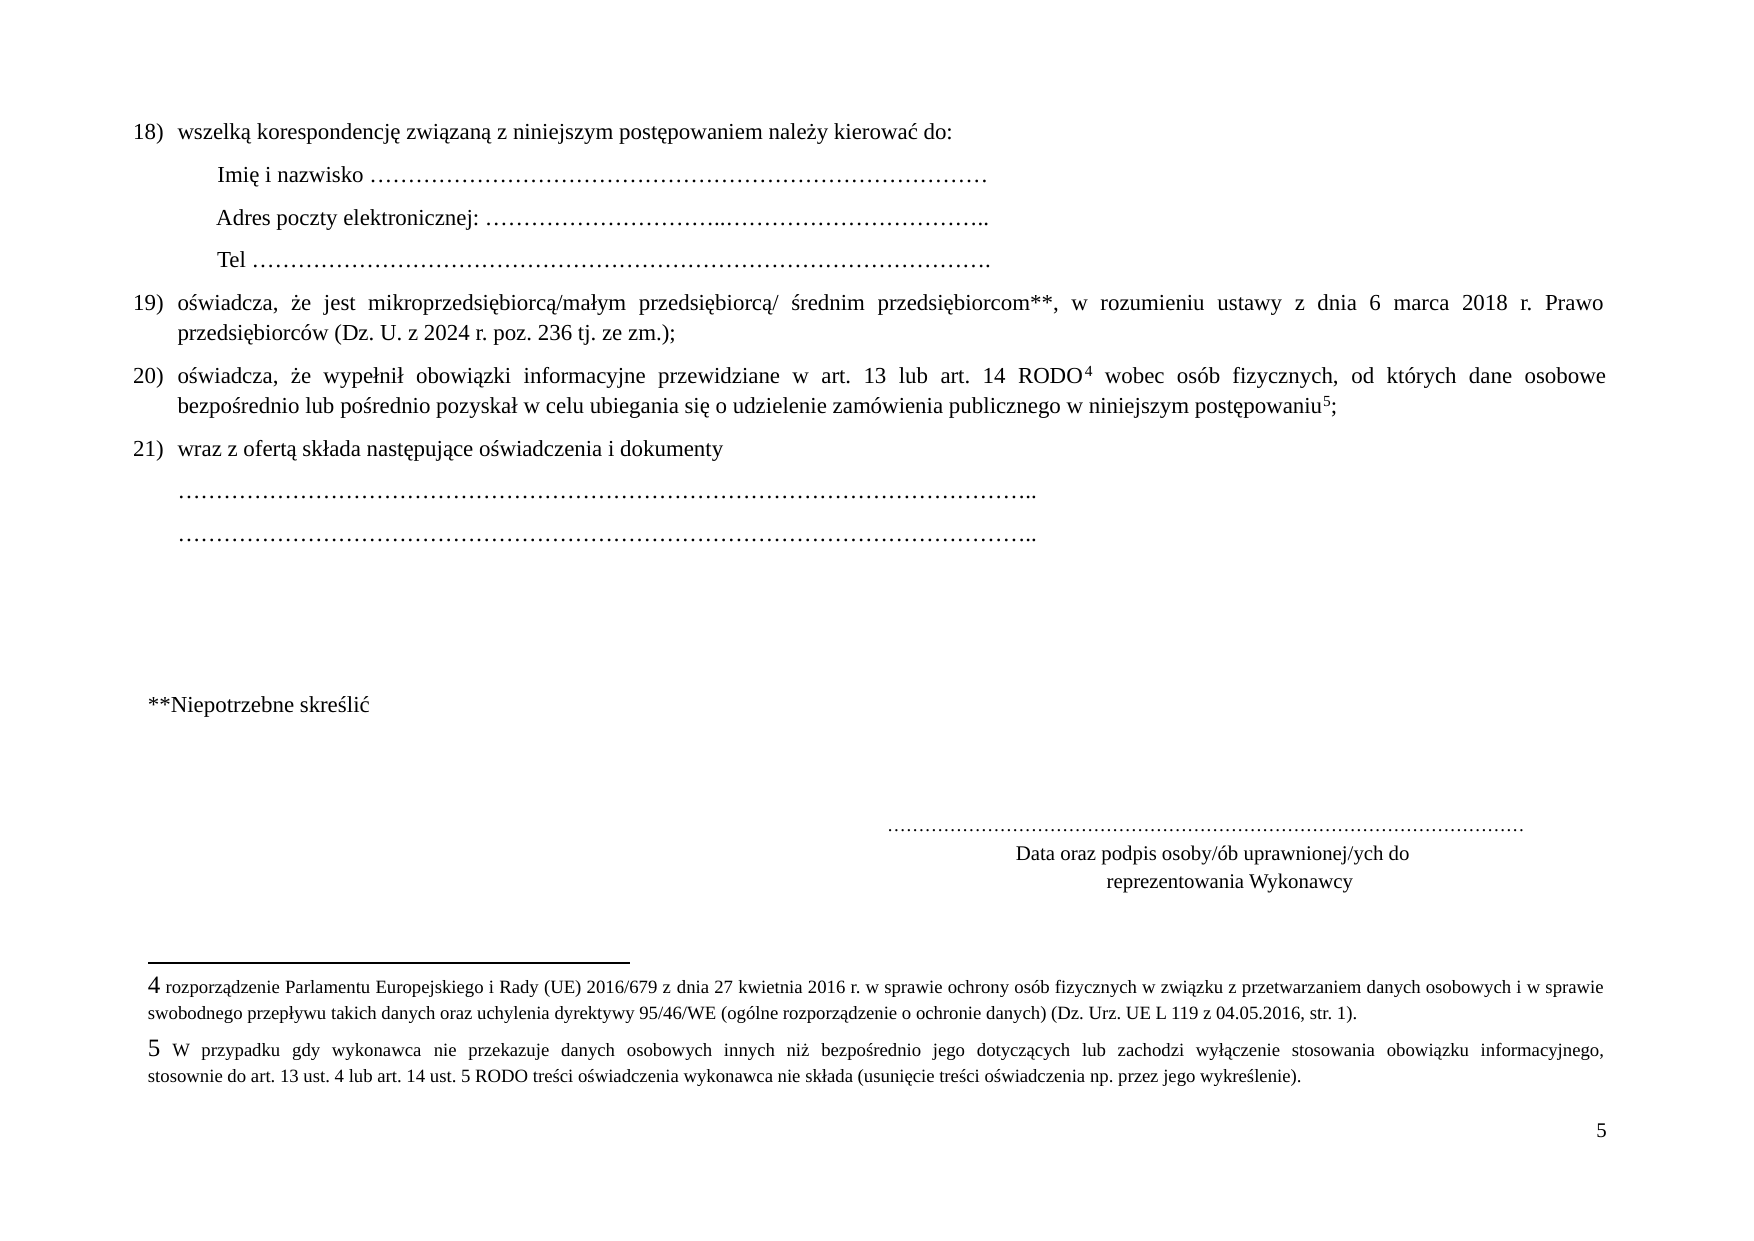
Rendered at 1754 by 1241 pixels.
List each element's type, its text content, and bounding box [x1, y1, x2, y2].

list oświadcza, że wypełnił obowiązki informacyjne przewidziane w art. 13 lub art. 14 RODO wobec osób fizycznych, od których dane osobowe bezpośrednio lub pośrednio pozyskał w celu ubiegania się o udzielenie zamówienia publicznego w niniejszym postępowaniu; [133, 362, 1606, 418]
list oświadcza, że jest mikroprzedsiębiorcą/małym przedsiębiorcą/ średnim przedsiębiorcom**, w rozumieniu ustawy z dnia 6 marca 2018 r. Prawo przedsiębiorców (Dz. U. z 2024 r. poz. 236 tj. ze zm.); [133, 289, 1606, 346]
subtitle Data oraz podpis osoby/ób uprawnionej/ych do [148, 839, 1606, 865]
list wszelką korespondencję związaną z niniejszym postępowaniem należy kierować do: [133, 118, 1606, 144]
text ………………………………………………………………………………………………….. [177, 520, 1606, 547]
text Imię i nazwisko ……………………………………………………………………… [177, 161, 1606, 187]
list W przypadku gdy wykonawca nie przekazuje danych osobowych innych niż bezpośrednio jego dotyczących lub zachodzi wyłączenie stosowania obowiązku informacyjnego, stosownie do art. 13 ust. 4 lub art. 14 ust. 5 RODO treści oświadczenia wykonawca nie składa (usunięcie treści oświadczenia np. przez jego wykreślenie). [148, 1033, 1606, 1086]
subtitle reprezentowania Wykonawcy [1106, 869, 1606, 893]
list wraz z ofertą składa następujące oświadczenia i dokumenty [133, 435, 1606, 461]
text **Niepotrzebne skreślić [148, 691, 1606, 717]
text ………………………………………………………………………………………… [148, 814, 1606, 836]
list rozporządzenie Parlamentu Europejskiego i Rady (UE) 2016/679 z dnia 27 kwietnia 2016 r. w sprawie ochrony osób fizycznych w związku z przetwarzaniem danych osobowych i w sprawie swobodnego przepływu takich danych oraz uchylenia dyrektywy 95/46/WE (ogólne rozporządzenie o ochronie danych) (Dz. Urz. UE L 119 z 04.05.2016, str. 1). [148, 970, 1606, 1023]
text ………………………………………………………………………………………………….. [177, 478, 1606, 504]
text Tel ……………………………………………………………………………………. [177, 246, 1606, 273]
text Adres poczty elektronicznej: …………………………..…………………………….. [177, 204, 1606, 230]
